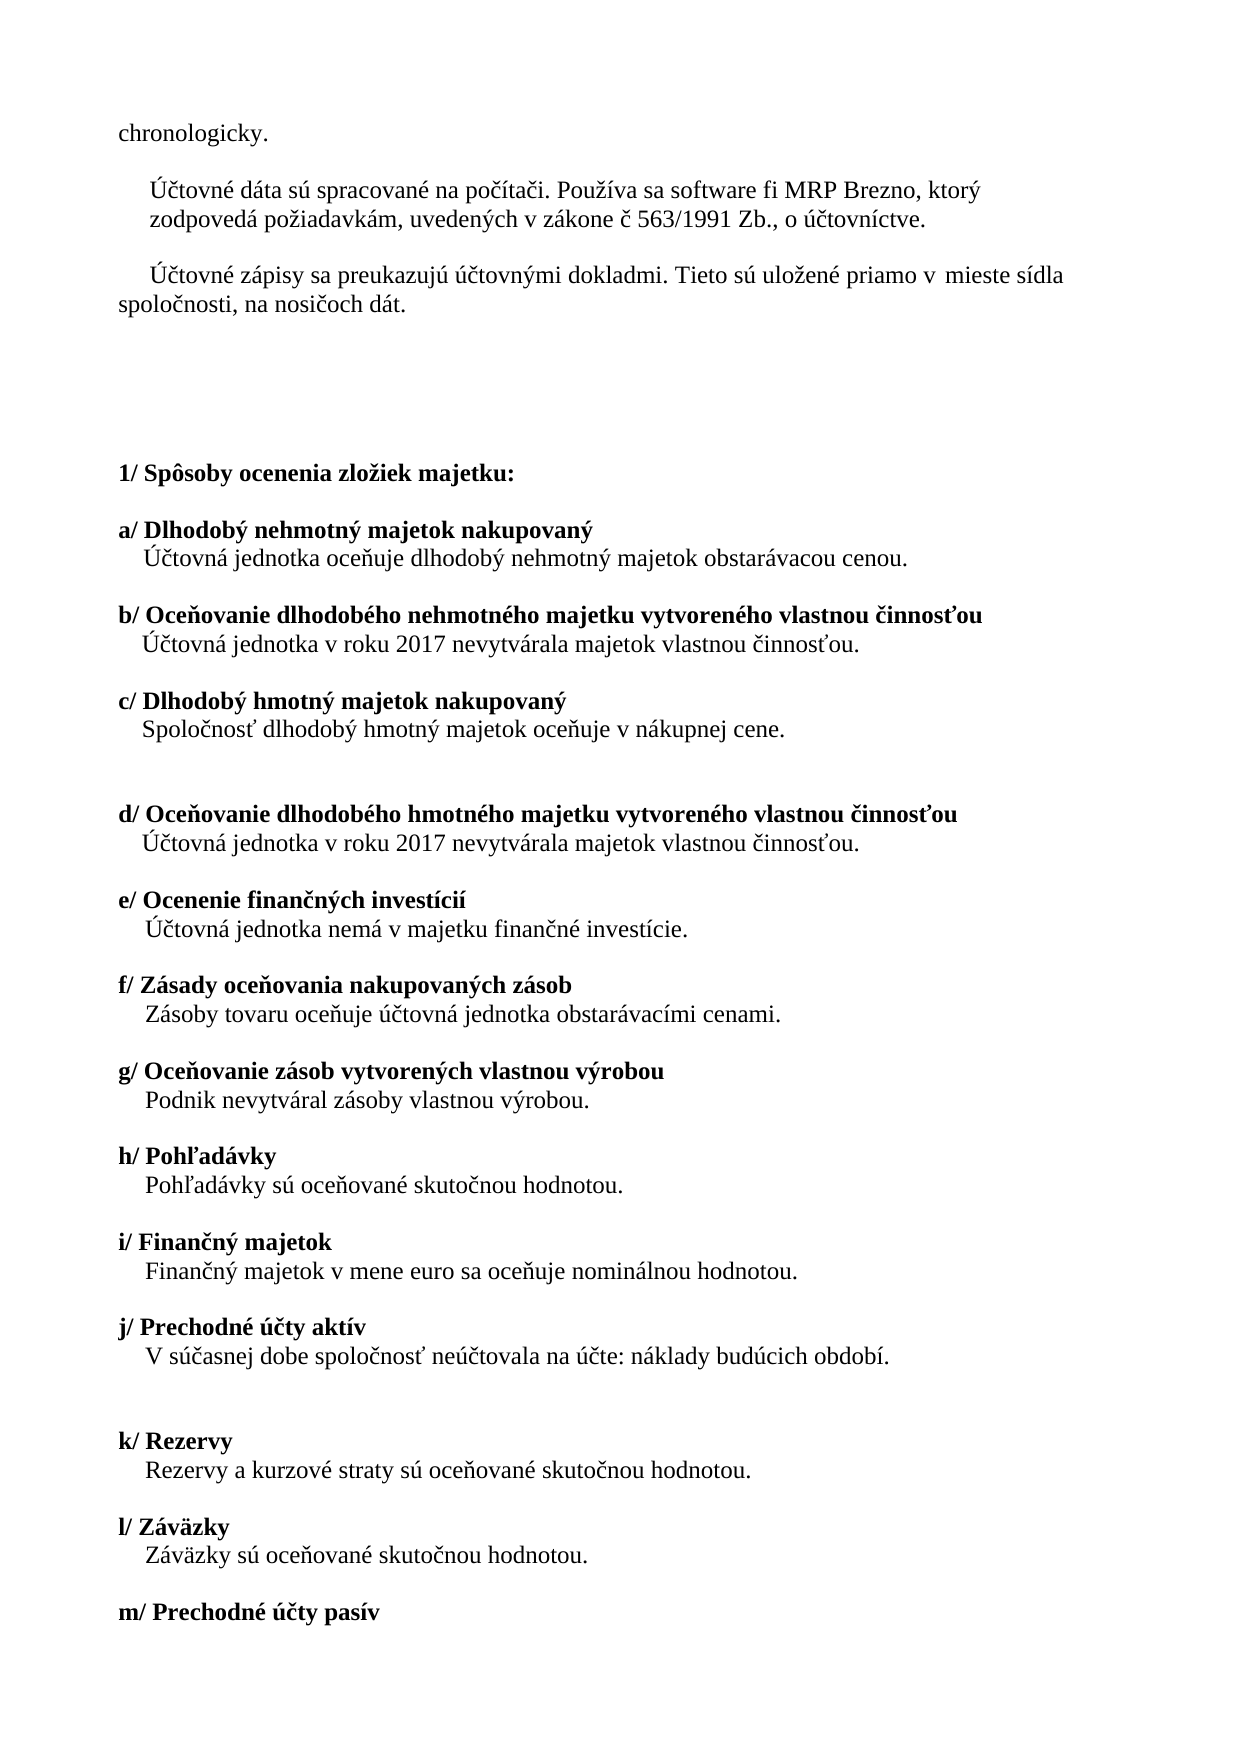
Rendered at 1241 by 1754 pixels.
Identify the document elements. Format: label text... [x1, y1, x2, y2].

text Účtovná jednotka v roku 2017 nevytvárala majetok vlastnou činnosťou. [118, 828, 1122, 857]
text i/ Finančný majetok [118, 1227, 1122, 1256]
text Účtovné zápisy sa preukazujú účtovnými dokladmi. Tieto sú uložené priamo v mieste sídla spoločnosti, na nosičoch dát. [118, 260, 1122, 318]
text Finančný majetok v mene euro sa oceňuje nominálnou hodnotou. [118, 1256, 1122, 1284]
text l/ Záväzky [118, 1512, 1122, 1540]
text j/ Prechodné účty aktív [118, 1312, 1122, 1341]
text b/ Oceňovanie dlhodobého nehmotného majetku vytvoreného vlastnou činnosťou [118, 600, 1122, 629]
text Spoločnosť dlhodobý hmotný majetok oceňuje v nákupnej cene. [118, 714, 1122, 743]
text Účtovná jednotka nemá v majetku finančné investície. [118, 914, 1122, 942]
text h/ Pohľadávky [118, 1141, 1122, 1170]
text V súčasnej dobe spoločnosť neúčtovala na účte: náklady budúcich období. [118, 1341, 1122, 1370]
text 1/ Spôsoby ocenenia zložiek majetku: [118, 458, 1122, 487]
text Záväzky sú oceňované skutočnou hodnotou. [118, 1540, 1122, 1569]
text k/ Rezervy [118, 1426, 1122, 1455]
text f/ Zásady oceňovania nakupovaných zásob [118, 970, 1122, 999]
text Zásoby tovaru oceňuje účtovná jednotka obstarávacími cenami. [118, 999, 1122, 1028]
text Účtovná jednotka v roku 2017 nevytvárala majetok vlastnou činnosťou. [118, 629, 1122, 658]
text Účtovná jednotka oceňuje dlhodobý nehmotný majetok obstarávacou cenou. [118, 543, 1122, 572]
text Rezervy a kurzové straty sú oceňované skutočnou hodnotou. [118, 1455, 1122, 1483]
text m/ Prechodné účty pasív [118, 1597, 1122, 1626]
text Pohľadávky sú oceňované skutočnou hodnotou. [118, 1170, 1122, 1199]
text g/ Oceňovanie zásob vytvorených vlastnou výrobou [118, 1056, 1122, 1085]
text chronologicky. [118, 118, 1122, 147]
text d/ Oceňovanie dlhodobého hmotného majetku vytvoreného vlastnou činnosťou [118, 799, 1122, 828]
text c/ Dlhodobý hmotný majetok nakupovaný [118, 686, 1122, 714]
text e/ Ocenenie finančných investícií [118, 885, 1122, 914]
text a/ Dlhodobý nehmotný majetok nakupovaný [118, 515, 1122, 543]
text Účtovné dáta sú spracované na počítači. Používa sa software fi MRP Brezno, ktorý zodpovedá požiadavkám, uvedených v zákone č 563/1991 Zb., o účtovníctve. [118, 175, 1122, 232]
text Podnik nevytváral zásoby vlastnou výrobou. [118, 1085, 1122, 1113]
